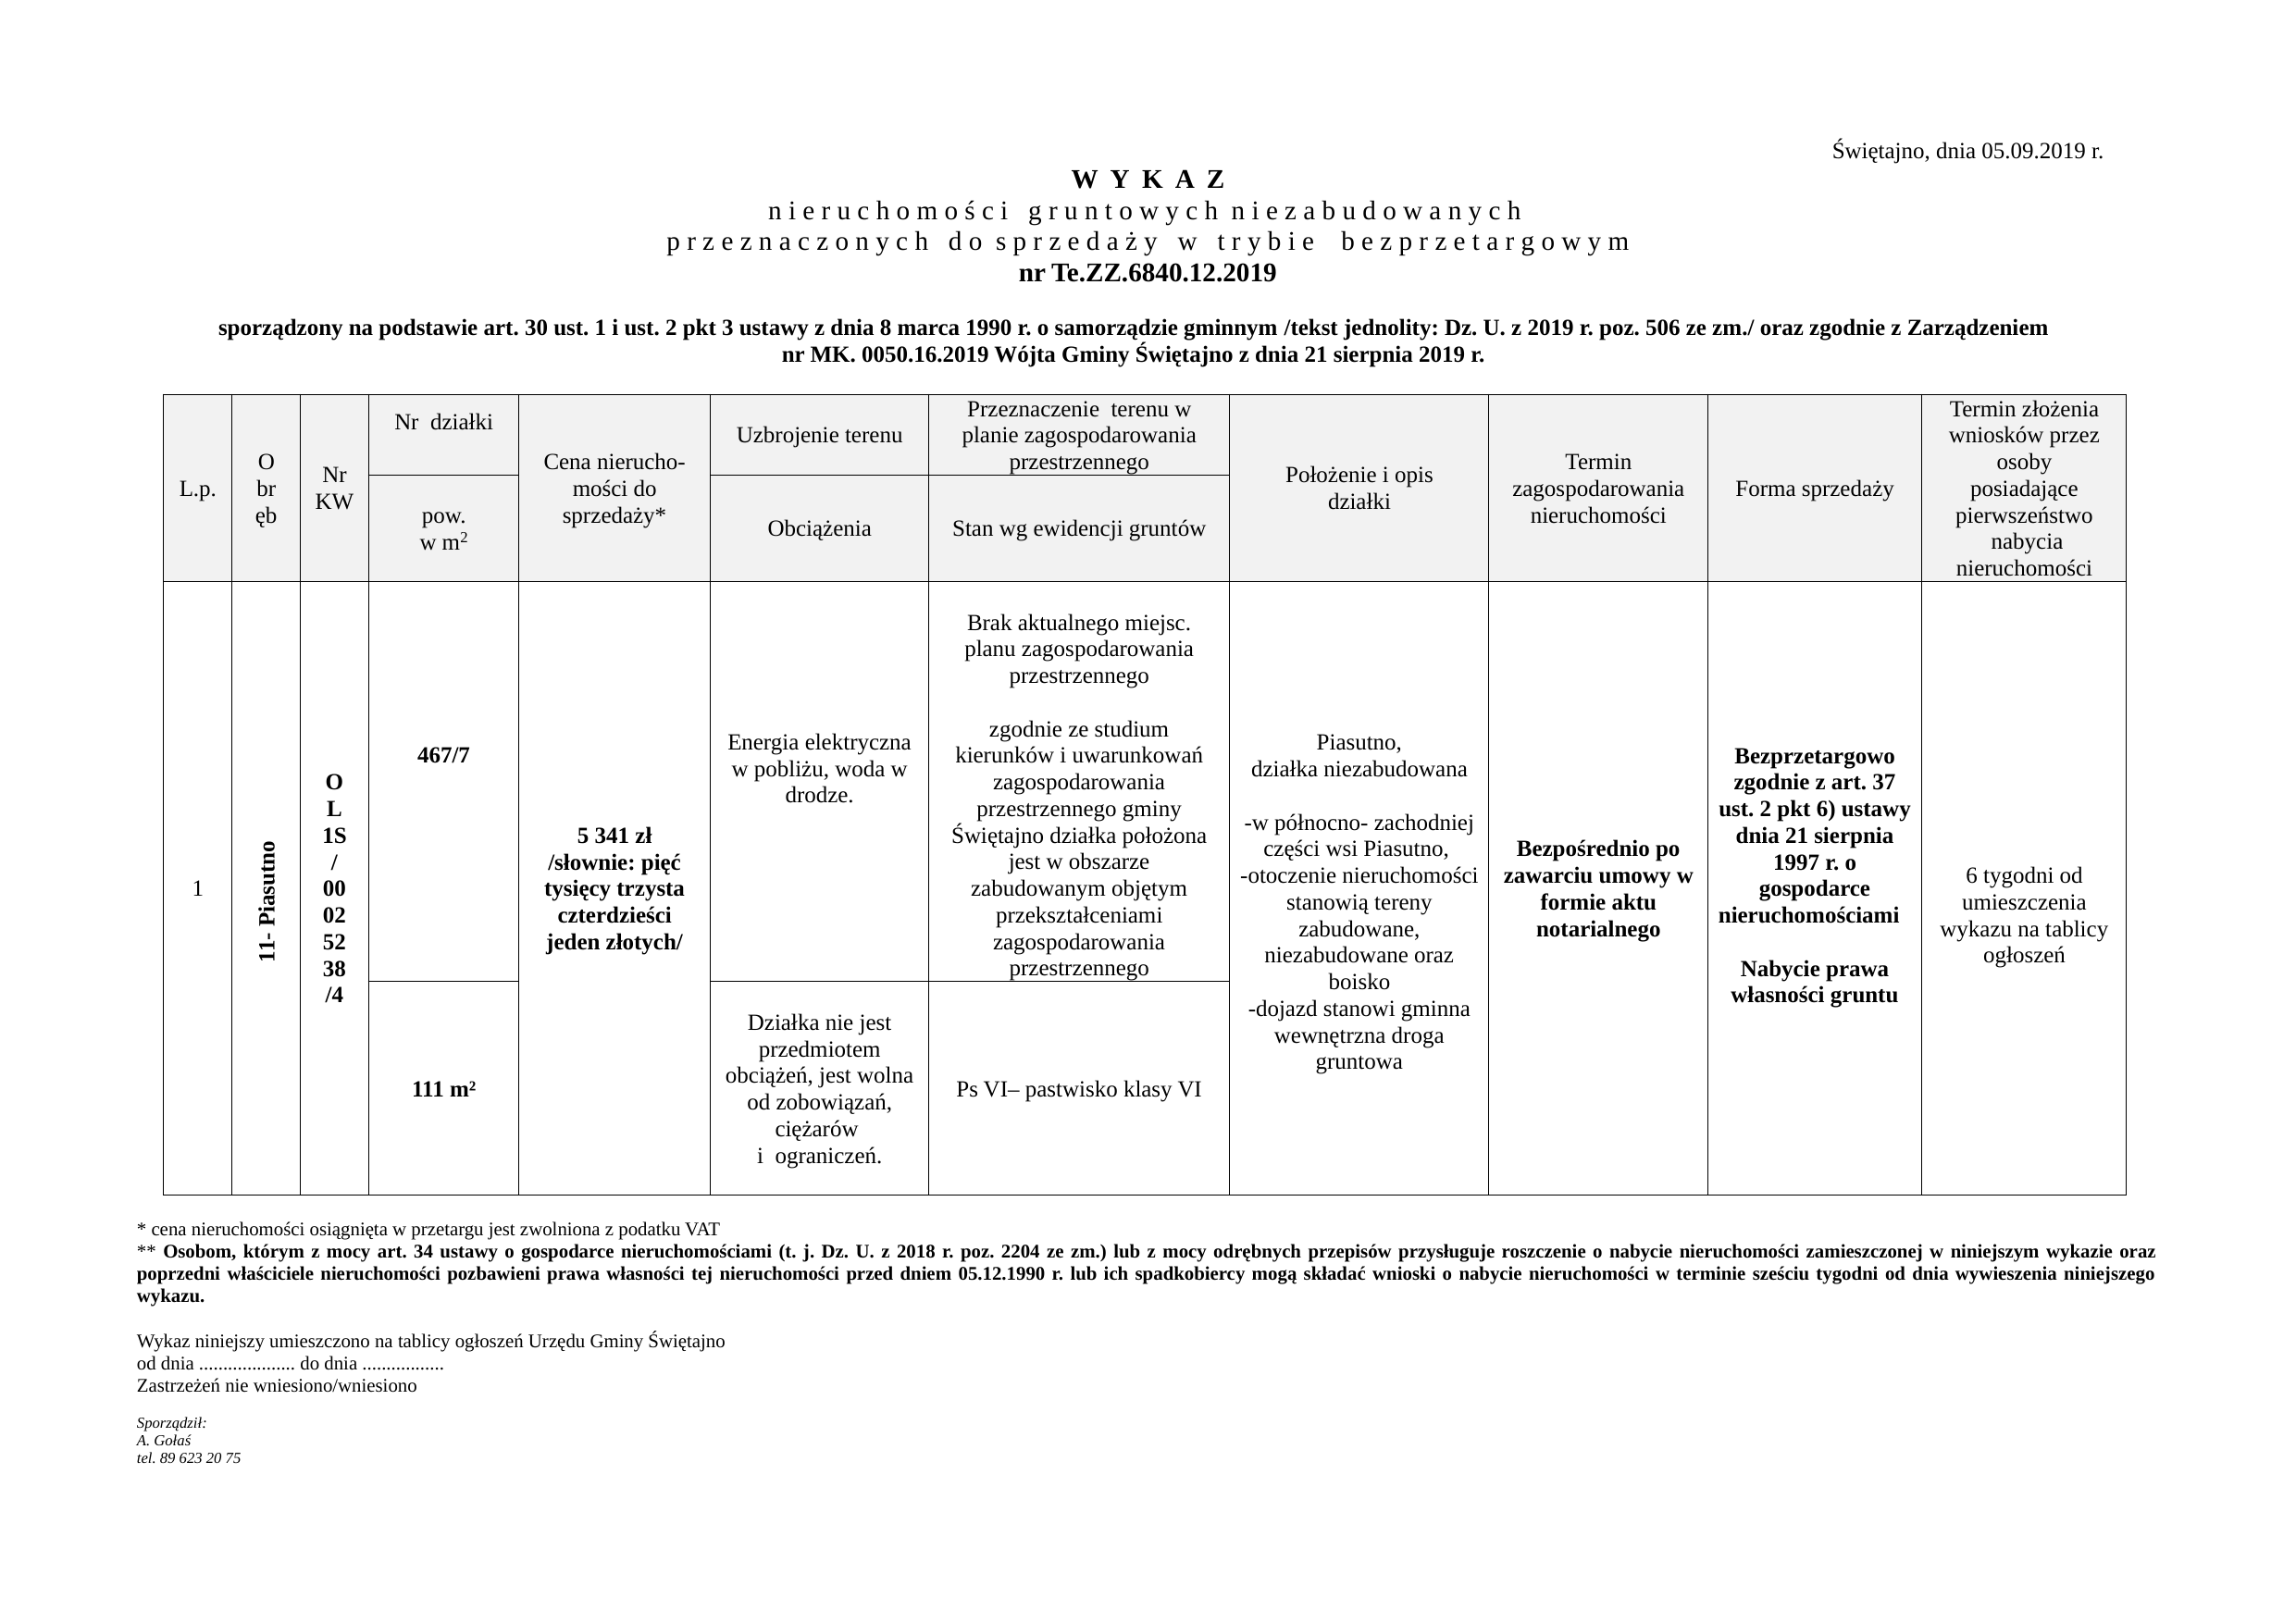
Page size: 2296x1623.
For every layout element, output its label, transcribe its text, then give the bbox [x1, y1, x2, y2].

text ** Osobom, którym z mocy art. 34 ustawy o gospodarce nieruchomościami (t. j. Dz. U. z 2018 r. poz. 2204 ze zm.) lub z mocy odrębnych przepisów przysługuje roszczenie o nabycie nieruchomości zamieszczonej w niniejszym wykazie oraz poprzedni właściciele nieruchomości pozbawieni prawa własności tej nieruchomości przed dniem 05.12.1990 r. lub ich spadkobiercy mogą składać wnioski o nabycie nieruchomości w terminie sześciu tygodni od dnia wywieszenia niniejszego wykazu. [137, 1240, 2159, 1307]
text Sporządził: [137, 1414, 2159, 1431]
text Wykaz niniejszy umieszczono na tablicy ogłoszeń Urzędu Gminy Świętajno [137, 1330, 2159, 1352]
text n i e r u c h o m o ś c i g r u n t o w y c h n i e z a b u d o w a n y c h p r z e z n a c z o n y c h d o s p r z e d a ż y w t r y b i e b e z p r z e t a r g o w y m [137, 194, 2159, 256]
table_header Cena nierucho- mości do sprzedaży* [519, 395, 710, 581]
table_cell 111 m² [369, 982, 518, 1195]
text od dnia .................... do dnia ................. [137, 1352, 2159, 1374]
text A. Gołaś [137, 1431, 2159, 1449]
table_cell Działka nie jest przedmiotem obciążeń, jest wolna od zobowiązań, ciężarów i ograniczeń. [711, 982, 928, 1195]
table_header Nr KW [301, 395, 368, 581]
table_header Termin zagospodarowania nieruchomości [1489, 395, 1707, 581]
table_header Obręb [232, 395, 300, 581]
table_cell OL1S/00025238/4 [301, 582, 368, 1195]
table_cell pow. w m2 [369, 476, 518, 581]
table_header Uzbrojenie terenu [711, 395, 928, 475]
text tel. 89 623 20 75 [137, 1449, 2108, 1467]
table_header Położenie i opis działki [1230, 395, 1488, 581]
table_cell Brak aktualnego miejsc. planu zagospodarowania przestrzennego zgodnie ze studium kierunków i uwarunkowań zagospodarowania przestrzennego gminy Świętajno działka położona jest w obszarze zabudowanym objętym przekształceniami zagospodarowania przestrzennego [929, 582, 1229, 981]
text nr Te.ZZ.6840.12.2019 [137, 256, 2159, 288]
table_cell Bezpośrednio po zawarciu umowy w formie aktu notarialnego [1489, 582, 1707, 1195]
table_header Forma sprzedaży [1708, 395, 1921, 581]
table_cell 467/7 [369, 582, 518, 981]
text W Y K A Z [137, 163, 2159, 194]
text Zastrzeżeń nie wniesiono/wniesiono [137, 1374, 2159, 1396]
text Świętajno, dnia 05.09.2019 r. [137, 137, 2159, 163]
table_cell 6 tygodni od umieszczenia wykazu na tablicy ogłoszeń [1922, 582, 2126, 1195]
table_cell Stan wg ewidencji gruntów [929, 476, 1229, 581]
table_cell 11- Piasutno [232, 582, 300, 1195]
table_cell Bezprzetargowo zgodnie z art. 37 ust. 2 pkt 6) ustawy dnia 21 sierpnia 1997 r. o gospodarce nieruchomościami Nabycie prawa własności gruntu [1708, 582, 1921, 1195]
text sporządzony na podstawie art. 30 ust. 1 i ust. 2 pkt 3 ustawy z dnia 8 marca 1990 r. o samorządzie gminnym /tekst jednolity: Dz. U. z 2019 r. poz. 506 ze zm./ oraz zgodnie z Zarządzeniem nr MK. 0050.16.2019 Wójta Gminy Świętajno z dnia 21 sierpnia 2019 r. [164, 314, 2108, 367]
table_header Termin złożenia wniosków przez osoby posiadające pierwszeństwo nabycia nieruchomości [1922, 395, 2126, 581]
table_header Przeznaczenie terenu w planie zagospodarowania przestrzennego [929, 395, 1229, 475]
table_header L.p. [164, 395, 231, 581]
table_cell Ps VI– pastwisko klasy VI [929, 982, 1229, 1195]
table_cell 5 341 zł /słownie: pięć tysięcy trzysta czterdzieści jeden złotych/ [519, 582, 710, 1195]
table_header Nr działki [369, 395, 518, 475]
table_cell Energia elektryczna w pobliżu, woda w drodze. [711, 582, 928, 981]
table_cell 1 [164, 582, 231, 1195]
text * cena nieruchomości osiągnięta w przetargu jest zwolniona z podatku VAT [137, 1218, 2159, 1240]
table_cell Piasutno, działka niezabudowana -w północno- zachodniej części wsi Piasutno, -otoczenie nieruchomości stanowią tereny zabudowane, niezabudowane oraz boisko -dojazd stanowi gminna wewnętrzna droga gruntowa [1230, 582, 1488, 1195]
table_cell Obciążenia [711, 476, 928, 581]
